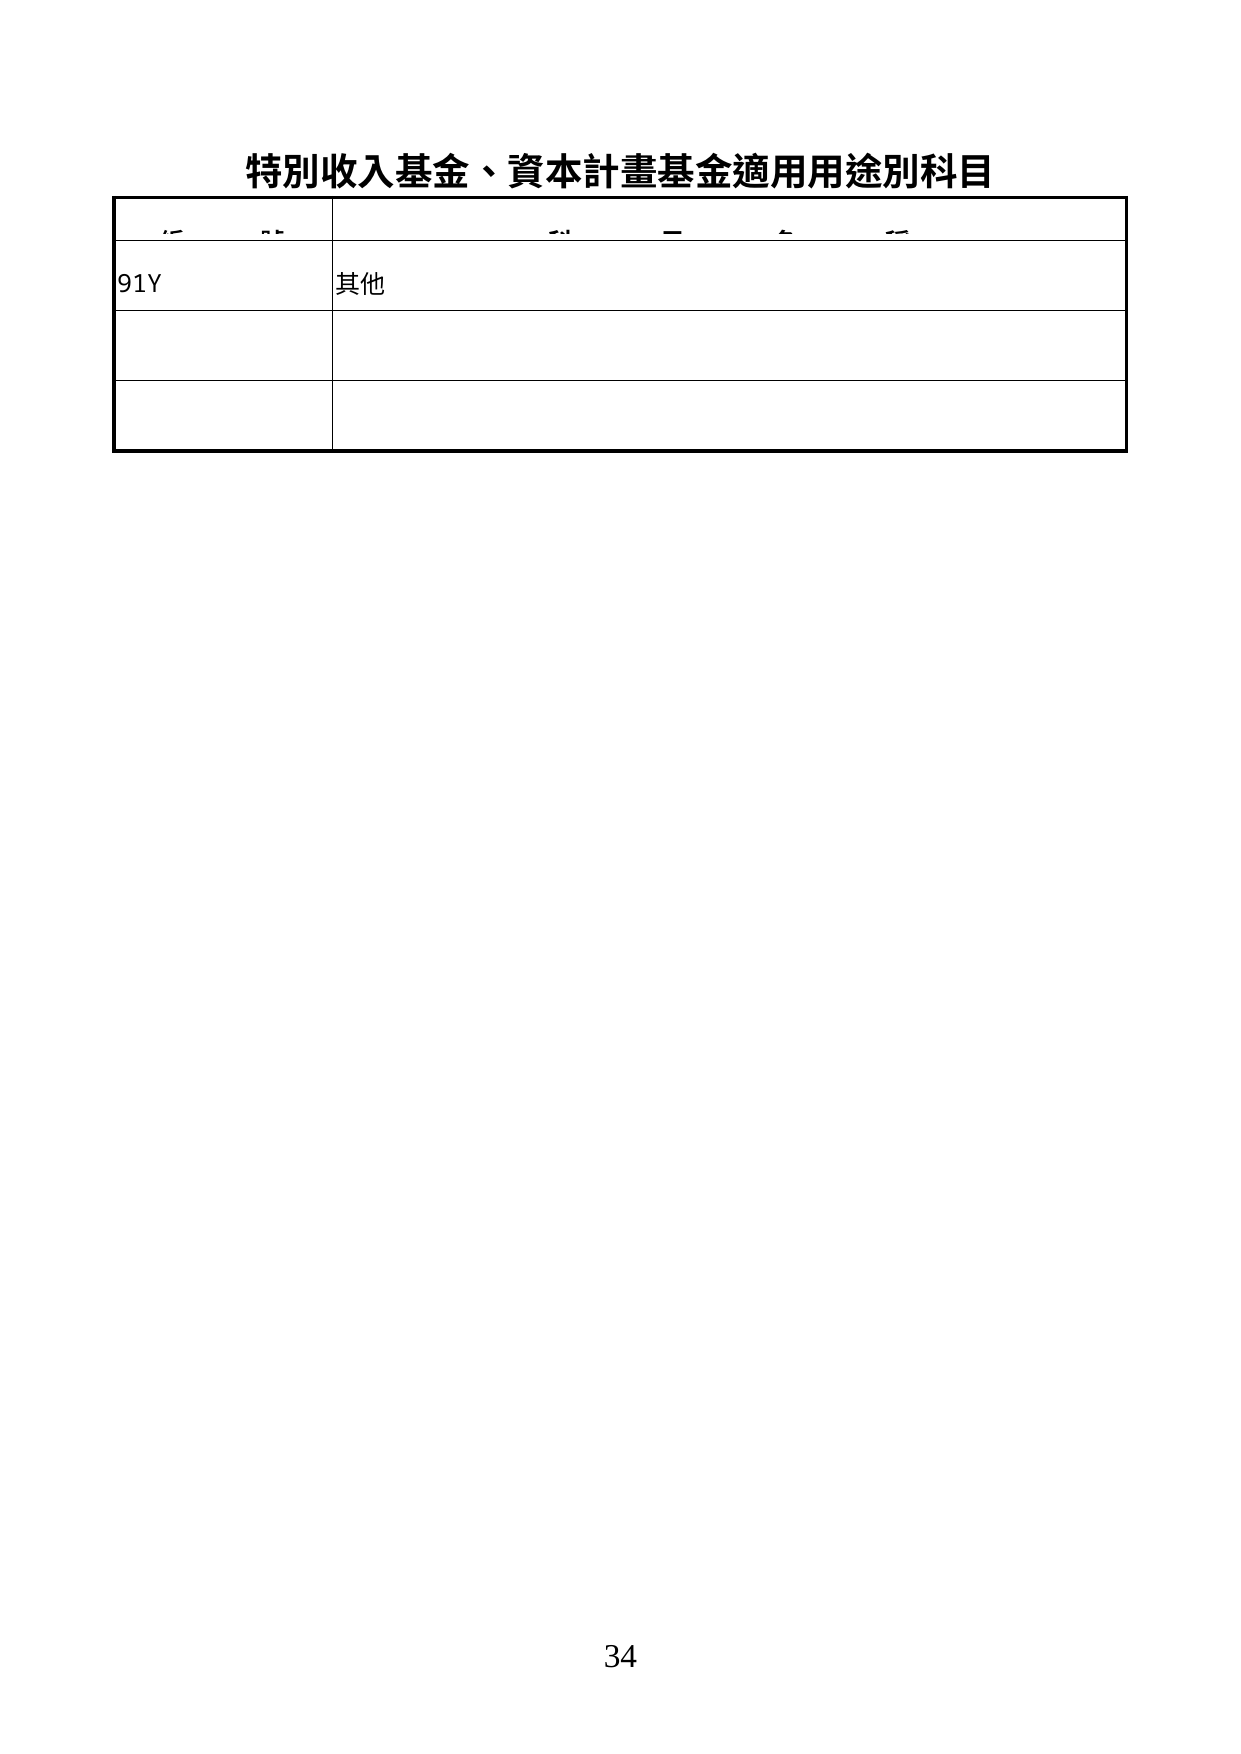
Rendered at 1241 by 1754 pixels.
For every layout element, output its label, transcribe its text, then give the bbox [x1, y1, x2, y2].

table_header 特別收入基金、資本計畫基金適用用途別科目 [114, 127, 1126, 196]
table_cell [116, 311, 332, 379]
table_cell [116, 381, 332, 449]
table_cell 編 號 [116, 199, 332, 240]
table_cell [333, 311, 1125, 379]
table_cell 91Y [116, 241, 332, 310]
table_cell 科 目 名 稱 [333, 199, 1125, 240]
table_cell [333, 381, 1125, 449]
table_cell 其他 [333, 241, 1125, 310]
